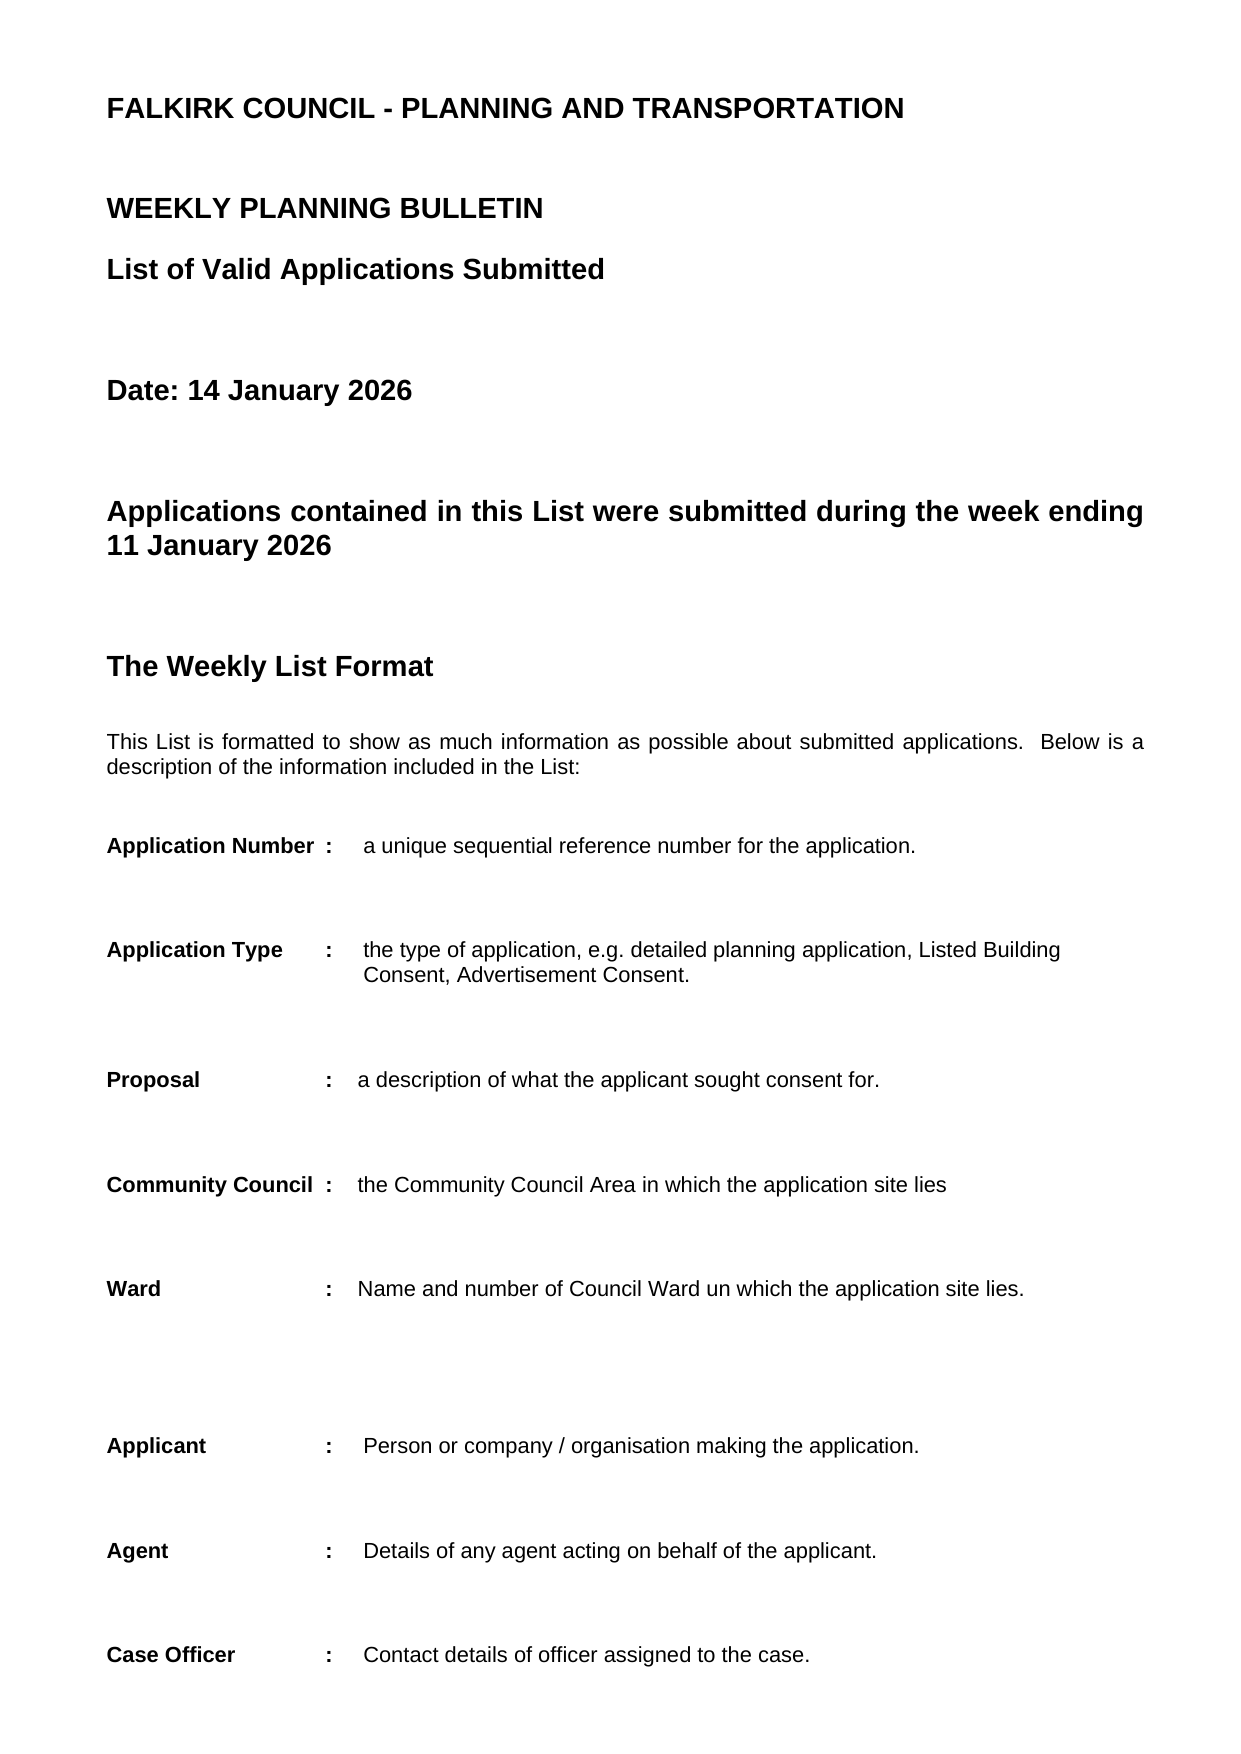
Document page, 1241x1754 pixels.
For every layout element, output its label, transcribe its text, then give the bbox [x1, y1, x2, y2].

text This List is formatted to show as much information as possible about submitted applications. Below is a description of the information included in the List: [106, 729, 1146, 779]
text Applications contained in this List were submitted during the week ending 11 January 2026 [106, 494, 1146, 561]
text Date: 14 January 2026 [106, 373, 1146, 406]
text Community Council : the Community Council Area in which the application site lies [106, 1172, 1146, 1197]
text Application Type : the type of application, e.g. detailed planning application, Listed Building Consent, Advertisement Consent. [106, 937, 1146, 988]
text Applicant : Person or company / organisation making the application. [106, 1433, 1146, 1458]
text Proposal : a description of what the applicant sought consent for. [106, 1067, 1146, 1092]
text Ward : Name and number of Council Ward un which the application site lies. [106, 1276, 1146, 1301]
text List of Valid Applications Submitted [106, 252, 1146, 285]
text Agent : Details of any agent acting on behalf of the applicant. [106, 1538, 1146, 1563]
text The Weekly List Format [106, 649, 1146, 682]
text Case Officer : Contact details of officer assigned to the case. [106, 1642, 1146, 1667]
subtitle FALKIRK COUNCIL - PLANNING AND TRANSPORTATION [106, 91, 1146, 124]
text Application Number : a unique sequential reference number for the application. [106, 833, 1146, 858]
text WEEKLY PLANNING BULLETIN [106, 191, 1146, 224]
